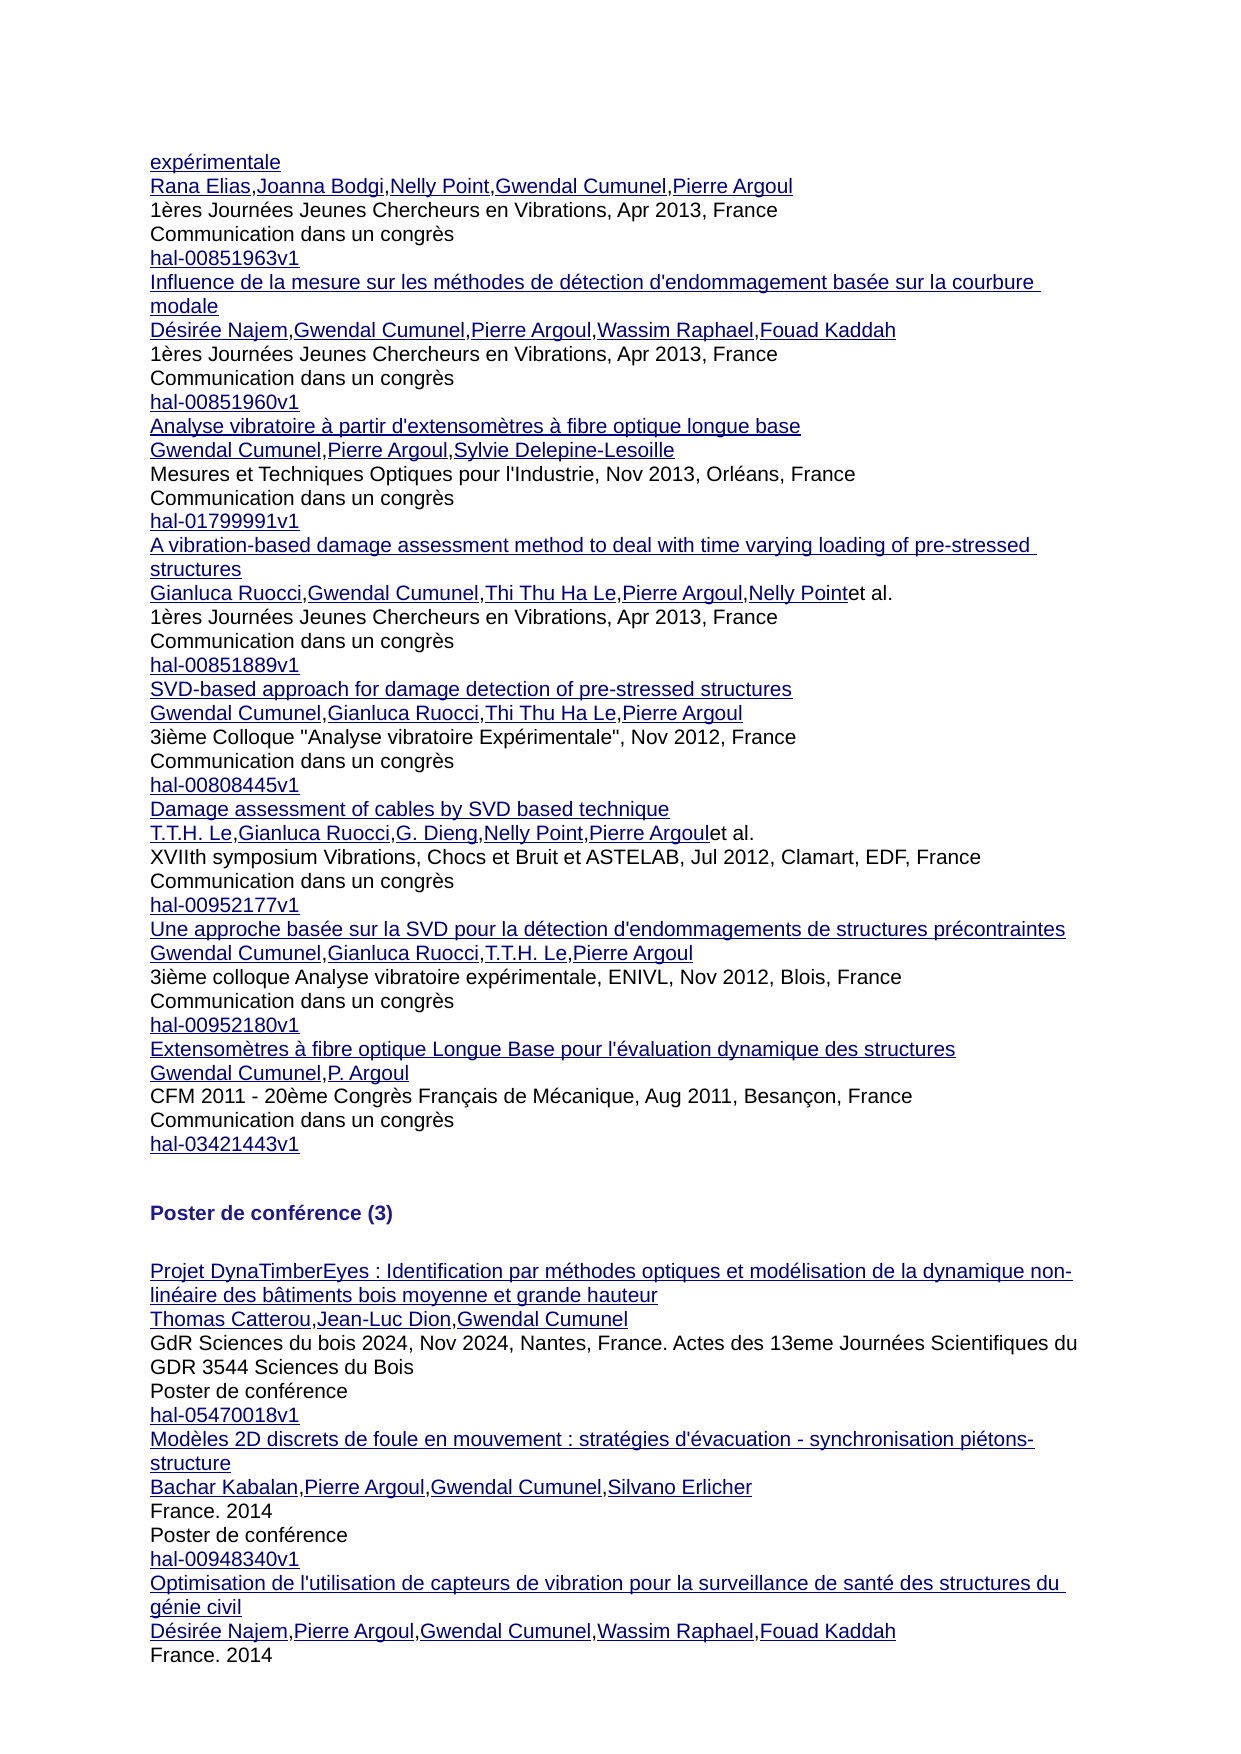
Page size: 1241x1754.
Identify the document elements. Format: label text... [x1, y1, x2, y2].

table_cell SVD-based approach for damage detection of pre-stressed structures Gwendal Cumunel,Gianluca Ruocci,Thi Thu Ha Le,Pierre Argoul 3ième Colloque "Analyse vibratoire Expérimentale", Nov 2012, France Communication dans un congrès hal-00808445v1 [150, 677, 1090, 797]
table_cell Modèles 2D discrets de foule en mouvement : stratégies d'évacuation - synchronisation piétons-structure Bachar Kabalan,Pierre Argoul,Gwendal Cumunel,Silvano Erlicher France. 2014 Poster de conférence hal-00948340v1 [150, 1427, 1090, 1571]
table_cell expérimentale Rana Elias,Joanna Bodgi,Nelly Point,Gwendal Cumunel,Pierre Argoul 1ères Journées Jeunes Chercheurs en Vibrations, Apr 2013, France Communication dans un congrès hal-00851963v1 [150, 150, 1090, 270]
table_cell Influence de la mesure sur les méthodes de détection d'endommagement basée sur la courbure modale Désirée Najem,Gwendal Cumunel,Pierre Argoul,Wassim Raphael,Fouad Kaddah 1ères Journées Jeunes Chercheurs en Vibrations, Apr 2013, France Communication dans un congrès hal-00851960v1 [150, 270, 1090, 413]
table_cell Analyse vibratoire à partir d'extensomètres à fibre optique longue base Gwendal Cumunel,Pierre Argoul,Sylvie Delepine-Lesoille Mesures et Techniques Optiques pour l'Industrie, Nov 2013, Orléans, France Communication dans un congrès hal-01799991v1 [150, 414, 1090, 533]
table_cell Optimisation de l'utilisation de capteurs de vibration pour la surveillance de santé des structures du génie civil Désirée Najem,Pierre Argoul,Gwendal Cumunel,Wassim Raphael,Fouad Kaddah France. 2014 [150, 1571, 1090, 1667]
subtitle Poster de conférence (3) [150, 1201, 1090, 1225]
table_header Projet DynaTimberEyes : Identification par méthodes optiques et modélisation de la dynamique non-linéaire des bâtiments bois moyenne et grande hauteur Thomas Catterou,Jean-Luc Dion,Gwendal Cumunel GdR Sciences du bois 2024, Nov 2024, Nantes, France. Actes des 13eme Journées Scientifiques du GDR 3544 Sciences du Bois Poster de conférence hal-05470018v1 [150, 1259, 1090, 1427]
table_cell Extensomètres à fibre optique Longue Base pour l'évaluation dynamique des structures Gwendal Cumunel,P. Argoul CFM 2011 - 20ème Congrès Français de Mécanique, Aug 2011, Besançon, France Communication dans un congrès hal-03421443v1 [150, 1036, 1090, 1156]
table_cell Une approche basée sur la SVD pour la détection d'endommagements de structures précontraintes Gwendal Cumunel,Gianluca Ruocci,T.T.H. Le,Pierre Argoul 3ième colloque Analyse vibratoire expérimentale, ENIVL, Nov 2012, Blois, France Communication dans un congrès hal-00952180v1 [150, 917, 1090, 1036]
table_cell Damage assessment of cables by SVD based technique T.T.H. Le,Gianluca Ruocci,G. Dieng,Nelly Point,Pierre Argoulet al. XVIIth symposium Vibrations, Chocs et Bruit et ASTELAB, Jul 2012, Clamart, EDF, France Communication dans un congrès hal-00952177v1 [150, 797, 1090, 917]
table_cell A vibration-based damage assessment method to deal with time varying loading of pre-stressed structures Gianluca Ruocci,Gwendal Cumunel,Thi Thu Ha Le,Pierre Argoul,Nelly Pointet al. 1ères Journées Jeunes Chercheurs en Vibrations, Apr 2013, France Communication dans un congrès hal-00851889v1 [150, 533, 1090, 677]
